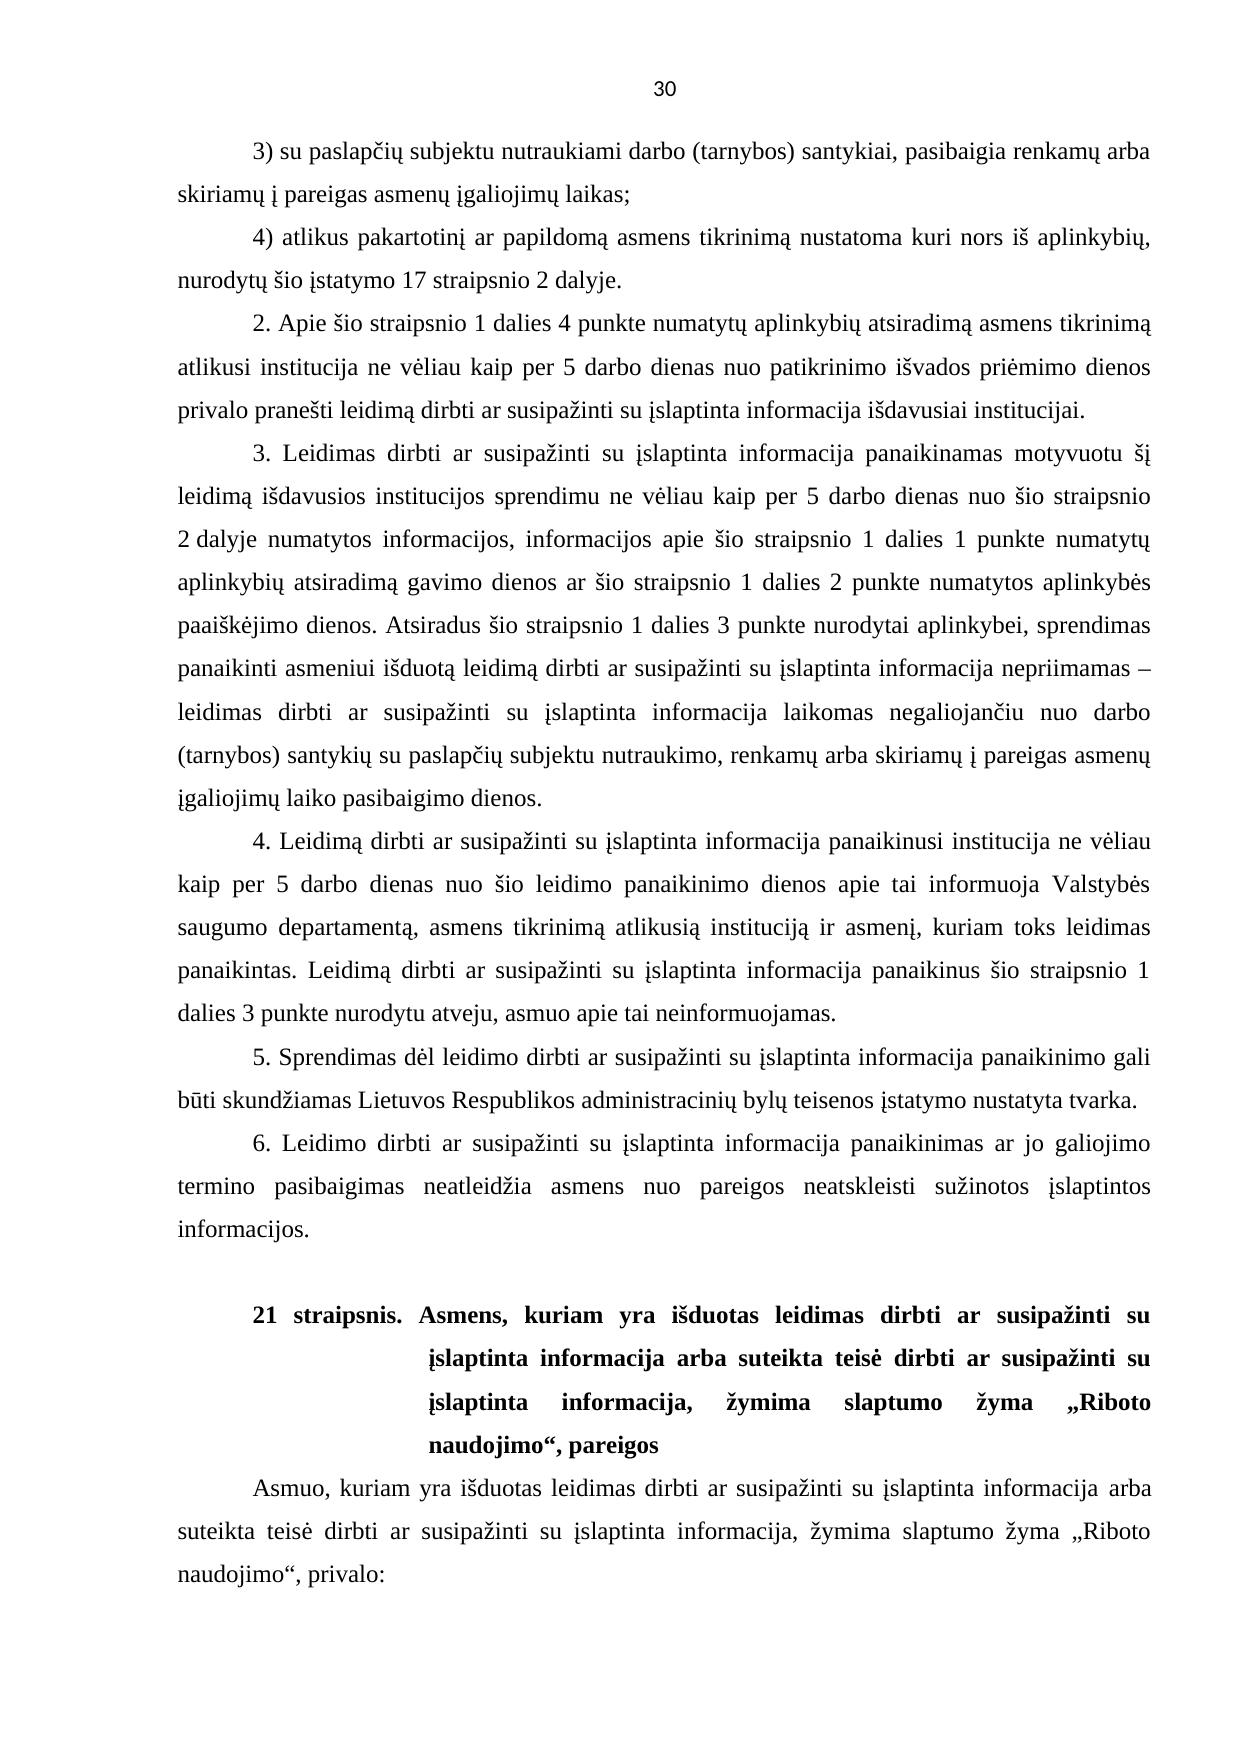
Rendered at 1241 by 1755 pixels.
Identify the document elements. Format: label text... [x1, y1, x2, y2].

text 4) atlikus pakartotinį ar papildomą asmens tikrinimą nustatoma kuri nors iš aplinkybių, nurodytų šio įstatymo 17 straipsnio 2 dalyje. [177, 222, 1152, 294]
text 4. Leidimą dirbti ar susipažinti su įslaptinta informacija panaikinusi institucija ne vėliau kaip per 5 darbo dienas nuo šio leidimo panaikinimo dienos apie tai informuoja Valstybės saugumo departamentą, asmens tikrinimą atlikusią instituciją ir asmenį, kuriam toks leidimas panaikintas. Leidimą dirbti ar susipažinti su įslaptinta informacija panaikinus šio straipsnio 1 dalies 3 punkte nurodytu atveju, asmuo apie tai neinformuojamas. [177, 826, 1152, 1027]
text 21 straipsnis. Asmens, kuriam yra išduotas leidimas dirbti ar susipažinti su įslaptinta informacija arba suteikta teisė dirbti ar susipažinti su įslaptinta informacija, žymima slaptumo žyma „Riboto naudojimo“, pareigos [252, 1300, 1152, 1458]
text 3) su paslapčių subjektu nutraukiami darbo (tarnybos) santykiai, pasibaigia renkamų arba skiriamų į pareigas asmenų įgaliojimų laikas; [177, 136, 1152, 208]
text 6. Leidimo dirbti ar susipažinti su įslaptinta informacija panaikinimas ar jo galiojimo termino pasibaigimas neatleidžia asmens nuo pareigos neatskleisti sužinotos įslaptintos informacijos. [177, 1128, 1152, 1243]
text 5. Sprendimas dėl leidimo dirbti ar susipažinti su įslaptinta informacija panaikinimo gali būti skundžiamas Lietuvos Respublikos administracinių bylų teisenos įstatymo nustatyta tvarka. [177, 1042, 1152, 1113]
text 3. Leidimas dirbti ar susipažinti su įslaptinta informacija panaikinamas motyvuotu šį leidimą išdavusios institucijos sprendimu ne vėliau kaip per 5 darbo dienas nuo šio straipsnio 2 dalyje numatytos informacijos, informacijos apie šio straipsnio 1 dalies 1 punkte numatytų aplinkybių atsiradimą gavimo dienos ar šio straipsnio 1 dalies 2 punkte numatytos aplinkybės paaiškėjimo dienos. Atsiradus šio straipsnio 1 dalies 3 punkte nurodytai aplinkybei, sprendimas panaikinti asmeniui išduotą leidimą dirbti ar susipažinti su įslaptinta informacija nepriimamas – leidimas dirbti ar susipažinti su įslaptinta informacija laikomas negaliojančiu nuo darbo (tarnybos) santykių su paslapčių subjektu nutraukimo, renkamų arba skiriamų į pareigas asmenų įgaliojimų laiko pasibaigimo dienos. [177, 438, 1152, 812]
text 2. Apie šio straipsnio 1 dalies 4 punkte numatytų aplinkybių atsiradimą asmens tikrinimą atlikusi institucija ne vėliau kaip per 5 darbo dienas nuo patikrinimo išvados priėmimo dienos privalo pranešti leidimą dirbti ar susipažinti su įslaptinta informacija išdavusiai institucijai. [177, 308, 1152, 423]
text Asmuo, kuriam yra išduotas leidimas dirbti ar susipažinti su įslaptinta informacija arba suteikta teisė dirbti ar susipažinti su įslaptinta informacija, žymima slaptumo žyma „Riboto naudojimo“, privalo: [177, 1473, 1152, 1588]
